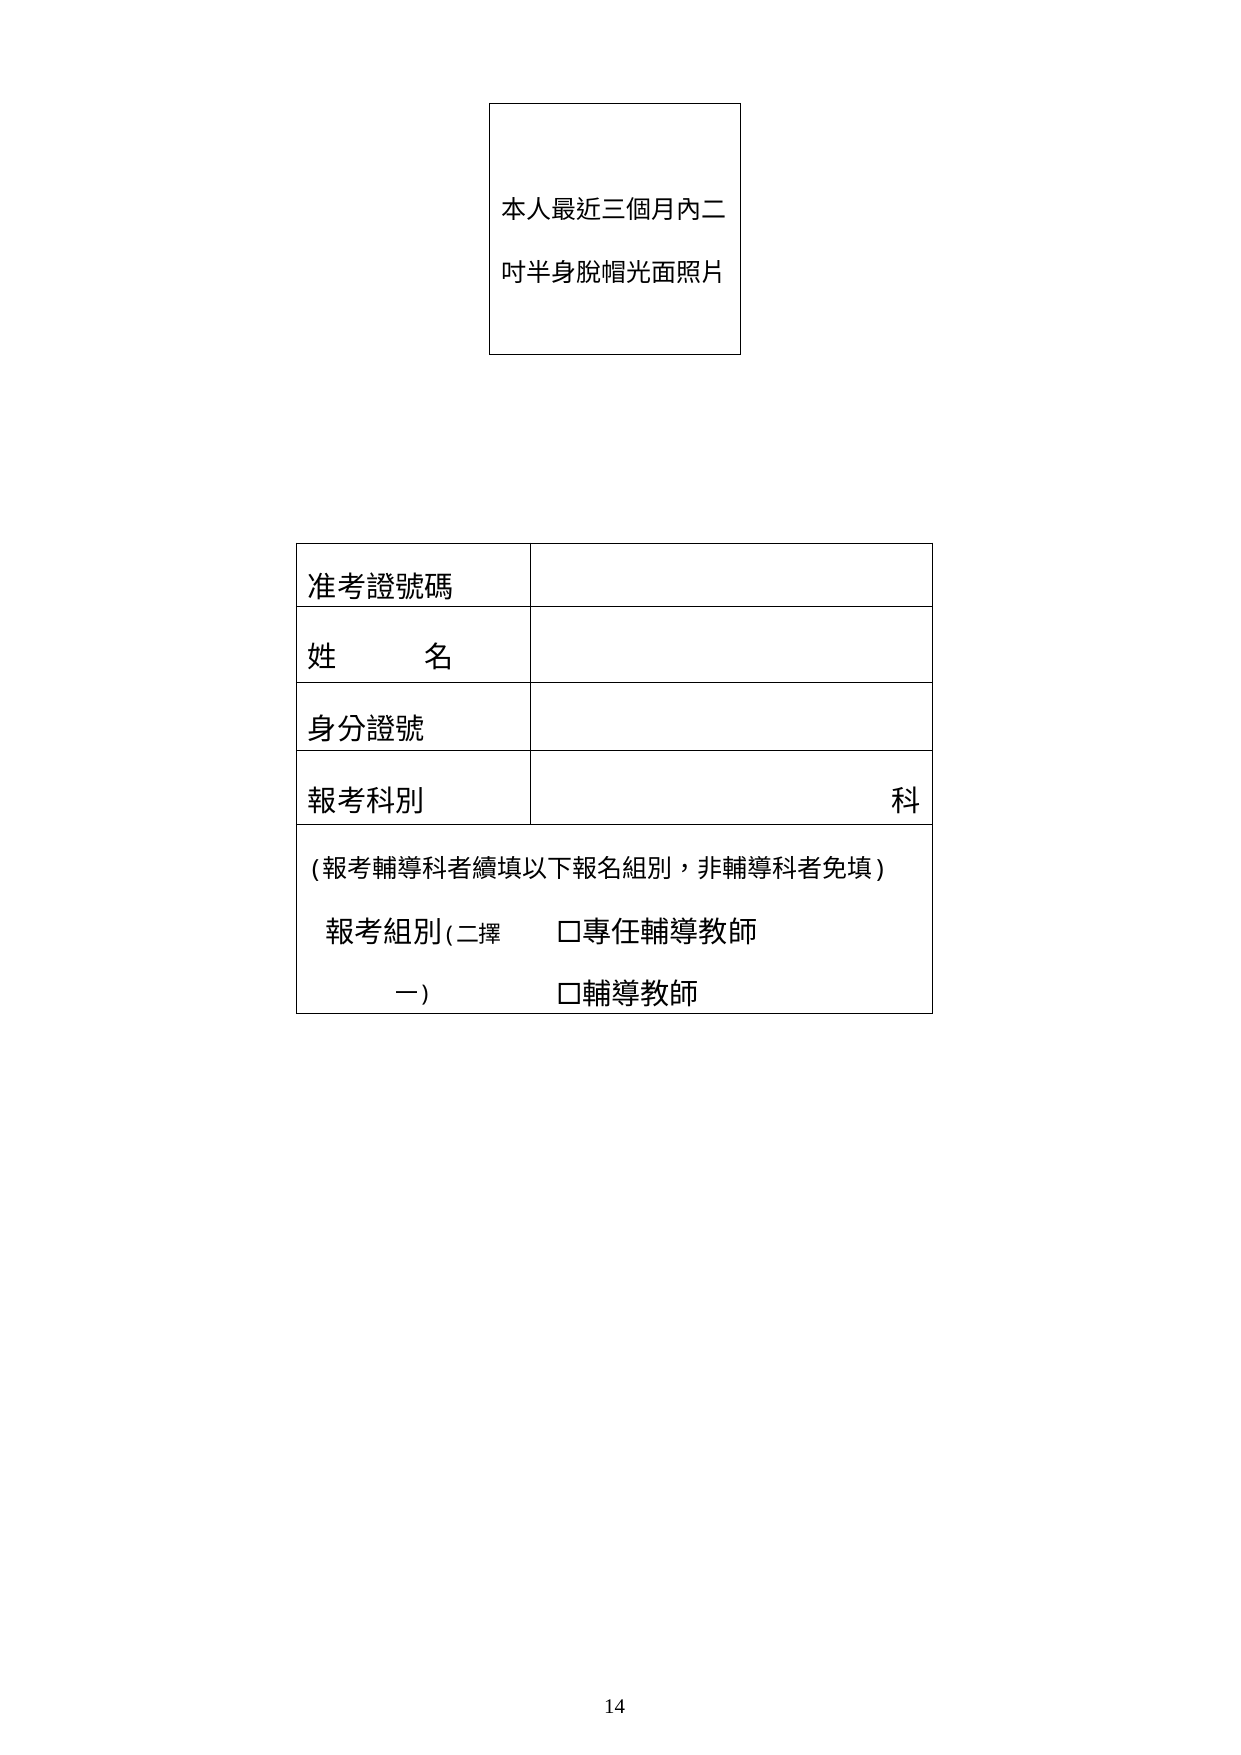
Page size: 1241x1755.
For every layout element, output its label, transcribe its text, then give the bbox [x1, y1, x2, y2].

table_cell 科 [531, 751, 932, 824]
table_header [531, 544, 932, 606]
table_header 准考證號碼 [297, 544, 530, 606]
table_cell 報考組別(二擇一) [297, 888, 530, 1013]
table_cell 專任輔導教師 輔導教師 [530, 888, 932, 1013]
table_cell 身分證號 [297, 683, 530, 750]
table_cell [531, 683, 932, 750]
table_header 本人最近三個月內二吋半身脫帽光面照片 [490, 104, 740, 354]
table_cell 姓 名 [297, 607, 530, 682]
table_cell (報考輔導科者續填以下報名組別，非輔導科者免填) [297, 825, 932, 888]
table_cell [531, 607, 932, 682]
table_cell 報考科別 [297, 751, 530, 824]
